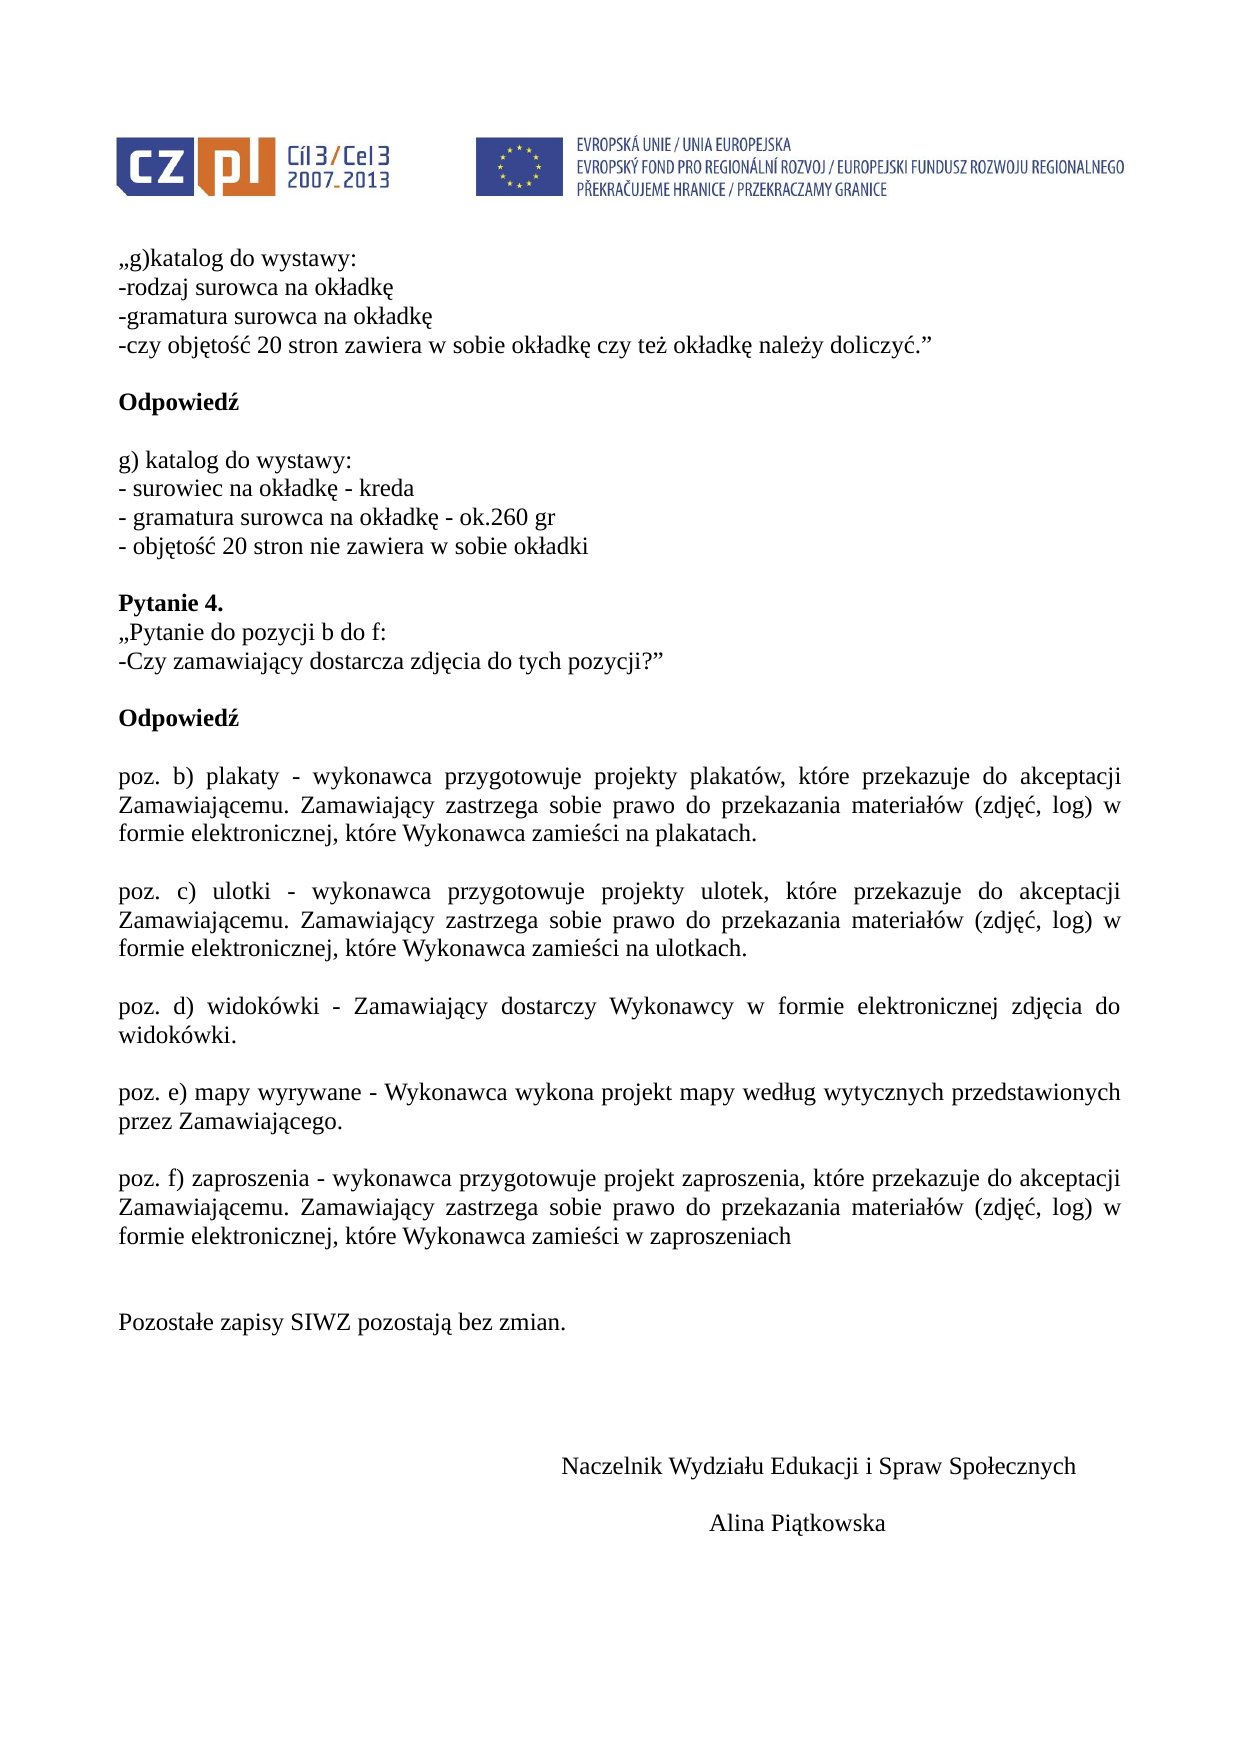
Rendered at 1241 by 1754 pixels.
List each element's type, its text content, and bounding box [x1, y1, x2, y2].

text g) katalog do wystawy: [118, 445, 1122, 473]
text „g)katalog do wystawy: [118, 243, 1122, 272]
text „Pytanie do pozycji b do f: -Czy zamawiający dostarcza zdjęcia do tych pozycji?” [118, 617, 1122, 675]
text poz. e) mapy wyrywane - Wykonawca wykona projekt mapy według wytycznych przedstawionych przez Zamawiającego. [118, 1077, 1122, 1135]
text poz. b) plakaty - wykonawca przygotowuje projekty plakatów, które przekazuje do akceptacji Zamawiającemu. Zamawiający zastrzega sobie prawo do przekazania materiałów (zdjęć, log) w formie elektronicznej, które Wykonawca zamieści na plakatach. [118, 761, 1122, 847]
text -rodzaj surowca na okładkę -gramatura surowca na okładkę -czy objętość 20 stron zawiera w sobie okładkę czy też okładkę należy doliczyć.” [118, 272, 1122, 358]
text Naczelnik Wydziału Edukacji i Spraw Społecznych [118, 1451, 1122, 1480]
text Pozostałe zapisy SIWZ pozostają bez zmian. [118, 1307, 1122, 1336]
text - gramatura surowca na okładkę - ok.260 gr [118, 502, 1122, 531]
picture [97, 118, 1143, 215]
text Pytanie 4. [118, 588, 1122, 617]
text poz. f) zaproszenia - wykonawca przygotowuje projekt zaproszenia, które przekazuje do akceptacji Zamawiającemu. Zamawiający zastrzega sobie prawo do przekazania materiałów (zdjęć, log) w formie elektronicznej, które Wykonawca zamieści w zaproszeniach [118, 1163, 1122, 1250]
text poz. d) widokówki - Zamawiający dostarczy Wykonawcy w formie elektronicznej zdjęcia do widokówki. [118, 991, 1122, 1048]
text - objętość 20 stron nie zawiera w sobie okładki [118, 531, 1122, 560]
text Alina Piątkowska [118, 1508, 1122, 1537]
text - surowiec na okładkę - kreda [118, 473, 1122, 502]
text poz. c) ulotki - wykonawca przygotowuje projekty ulotek, które przekazuje do akceptacji Zamawiającemu. Zamawiający zastrzega sobie prawo do przekazania materiałów (zdjęć, log) w formie elektronicznej, które Wykonawca zamieści na ulotkach. [118, 876, 1122, 962]
text Odpowiedź [118, 703, 1122, 732]
text Odpowiedź [118, 387, 1122, 416]
